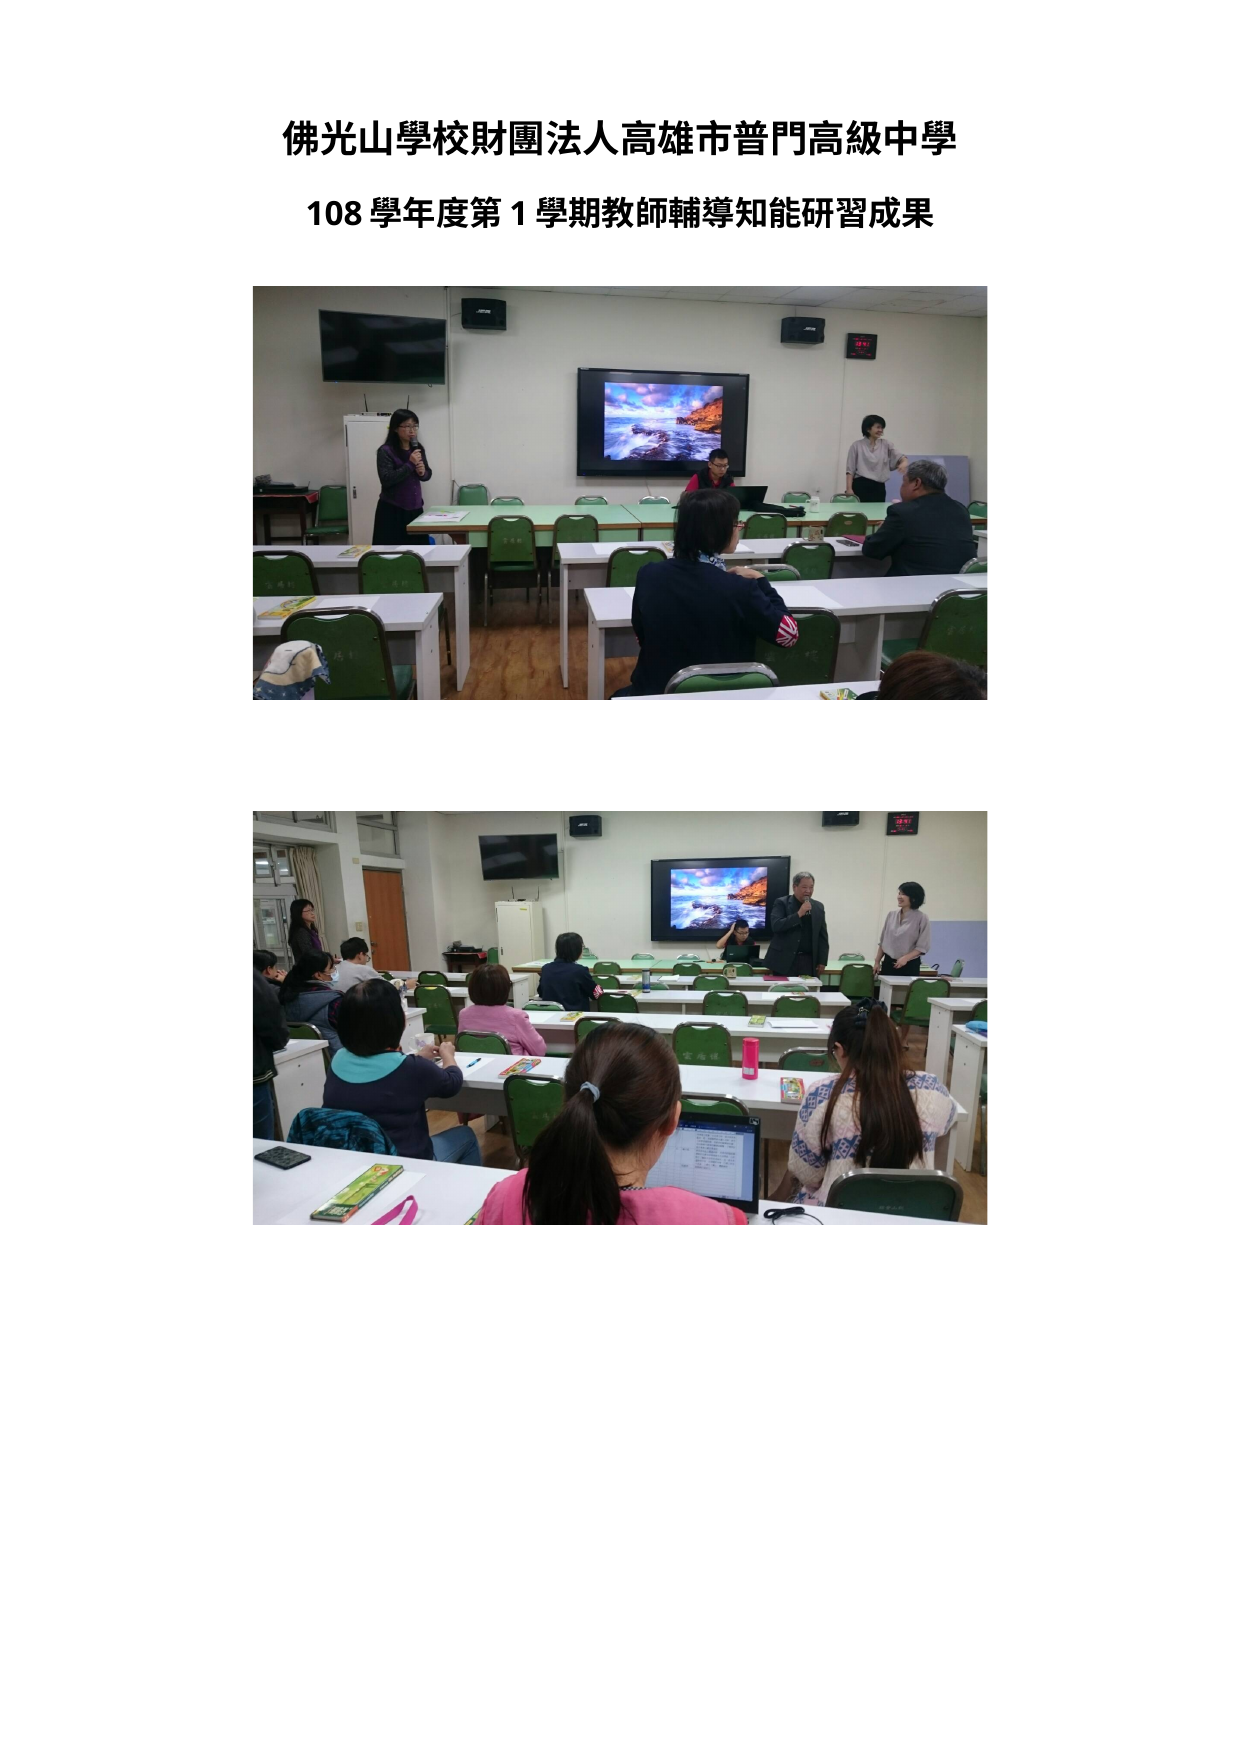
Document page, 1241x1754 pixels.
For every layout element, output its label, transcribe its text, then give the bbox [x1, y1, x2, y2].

picture [252, 811, 988, 1225]
text 108學年度第1學期教師輔導知能研習成果 [118, 174, 1122, 249]
text 佛光山學校財團法人高雄市普門高級中學 [118, 99, 1122, 174]
picture [252, 286, 988, 700]
